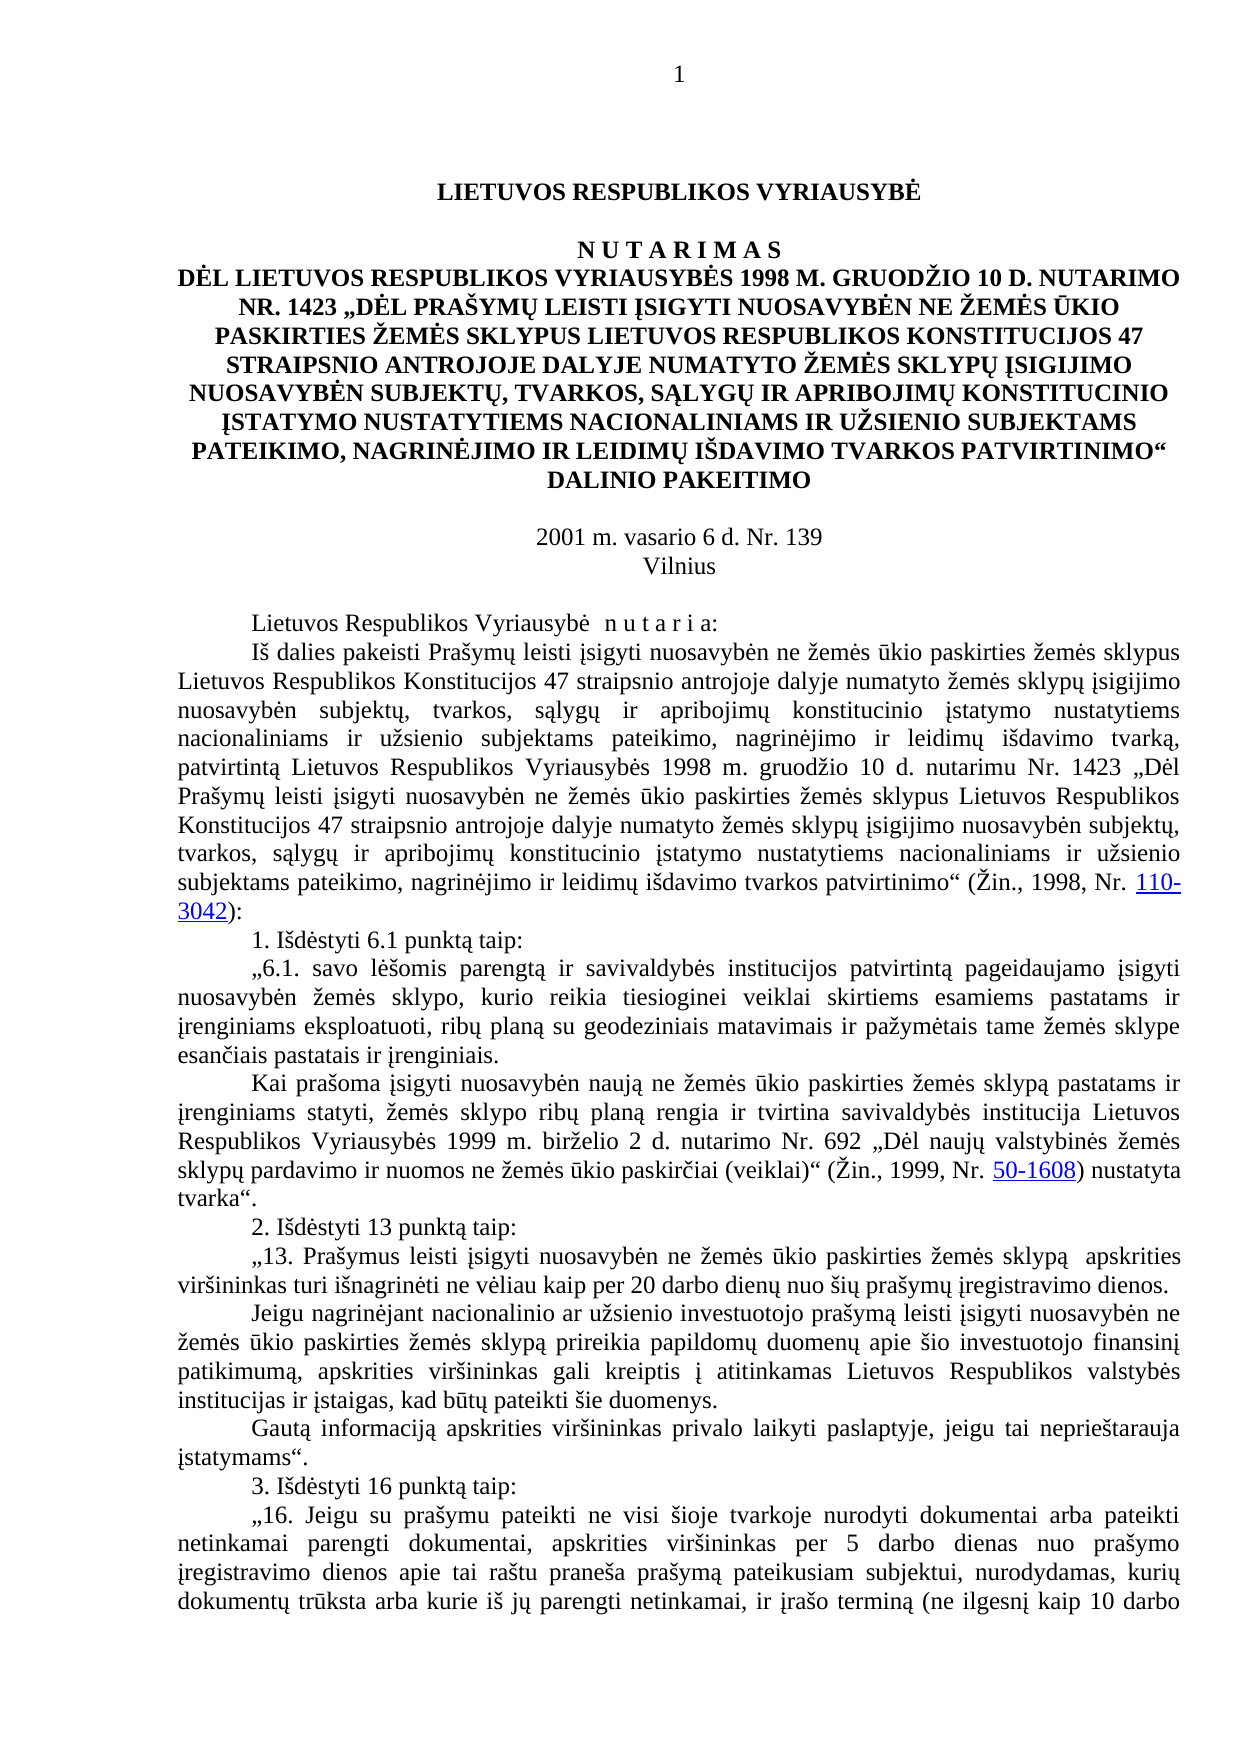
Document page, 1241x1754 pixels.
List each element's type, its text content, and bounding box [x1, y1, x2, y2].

text 2001 m. vasario 6 d. Nr. 139 [177, 522, 1181, 551]
text 1. Išdėstyti 6.1 punktą taip: [177, 925, 1181, 953]
text 2. Išdėstyti 13 punktą taip: [177, 1212, 1181, 1241]
text „6.1. savo lėšomis parengtą ir savivaldybės institucijos patvirtintą pageidaujamo įsigyti nuosavybėn žemės sklypo, kurio reikia tiesioginei veiklai skirtiems esamiems pastatams ir įrenginiams eksploatuoti, ribų planą su geodeziniais matavimais ir pažymėtais tame žemės sklype esančiais pastatais ir įrenginiais. [177, 953, 1181, 1068]
text „13. Prašymus leisti įsigyti nuosavybėn ne žemės ūkio paskirties žemės sklypą apskrities viršininkas turi išnagrinėti ne vėliau kaip per 20 darbo dienų nuo šių prašymų įregistravimo dienos. [177, 1241, 1181, 1298]
text DĖL LIETUVOS RESPUBLIKOS VYRIAUSYBĖS 1998 M. GRUODŽIO 10 D. NUTARIMO NR. 1423 „DĖL PRAŠYMŲ LEISTI ĮSIGYTI NUOSAVYBĖN NE ŽEMĖS ŪKIO PASKIRTIES ŽEMĖS SKLYPUS LIETUVOS RESPUBLIKOS KONSTITUCIJOS 47 STRAIPSNIO ANTROJOJE DALYJE NUMATYTO ŽEMĖS SKLYPŲ ĮSIGIJIMO NUOSAVYBĖN SUBJEKTŲ, TVARKOS, SĄLYGŲ IR APRIBOJIMŲ KONSTITUCINIO ĮSTATYMO NUSTATYTIEMS NACIONALINIAMS IR UŽSIENIO SUBJEKTAMS PATEIKIMO, NAGRINĖJIMO IR LEIDIMŲ IŠDAVIMO TVARKOS PATVIRTINIMO“ DALINIO PAKEITIMO [177, 263, 1181, 493]
text Kai prašoma įsigyti nuosavybėn naują ne žemės ūkio paskirties žemės sklypą pastatams ir įrenginiams statyti, žemės sklypo ribų planą rengia ir tvirtina savivaldybės institucija Lietuvos Respublikos Vyriausybės 1999 m. birželio 2 d. nutarimo Nr. 692 „Dėl naujų valstybinės žemės sklypų pardavimo ir nuomos ne žemės ūkio paskirčiai (veiklai)“ (Žin., 1999, Nr. 50-1608) nustatyta tvarka“. [177, 1068, 1181, 1212]
text Vilnius [177, 551, 1181, 580]
text 3. Išdėstyti 16 punktą taip: [177, 1471, 1181, 1500]
text Jeigu nagrinėjant nacionalinio ar užsienio investuotojo prašymą leisti įsigyti nuosavybėn ne žemės ūkio paskirties žemės sklypą prireikia papildomų duomenų apie šio investuotojo finansinį patikimumą, apskrities viršininkas gali kreiptis į atitinkamas Lietuvos Respublikos valstybės institucijas ir įstaigas, kad būtų pateikti šie duomenys. [177, 1298, 1181, 1413]
text Iš dalies pakeisti Prašymų leisti įsigyti nuosavybėn ne žemės ūkio paskirties žemės sklypus Lietuvos Respublikos Konstitucijos 47 straipsnio antrojoje dalyje numatyto žemės sklypų įsigijimo nuosavybėn subjektų, tvarkos, sąlygų ir apribojimų konstitucinio įstatymo nustatytiems nacionaliniams ir užsienio subjektams pateikimo, nagrinėjimo ir leidimų išdavimo tvarką, patvirtintą Lietuvos Respublikos Vyriausybės 1998 m. gruodžio 10 d. nutarimu Nr. 1423 „Dėl Prašymų leisti įsigyti nuosavybėn ne žemės ūkio paskirties žemės sklypus Lietuvos Respublikos Konstitucijos 47 straipsnio antrojoje dalyje numatyto žemės sklypų įsigijimo nuosavybėn subjektų, tvarkos, sąlygų ir apribojimų konstitucinio įstatymo nustatytiems nacionaliniams ir užsienio subjektams pateikimo, nagrinėjimo ir leidimų išdavimo tvarkos patvirtinimo“ (Žin., 1998, Nr. 110-3042): [177, 637, 1181, 925]
text LIETUVOS RESPUBLIKOS VYRIAUSYBĖ [177, 177, 1181, 206]
text N U T A R I M A S [177, 235, 1181, 263]
text Gautą informaciją apskrities viršininkas privalo laikyti paslaptyje, jeigu tai neprieštarauja įstatymams“. [177, 1413, 1181, 1471]
text „16. Jeigu su prašymu pateikti ne visi šioje tvarkoje nurodyti dokumentai arba pateikti netinkamai parengti dokumentai, apskrities viršininkas per 5 darbo dienas nuo prašymo įregistravimo dienos apie tai raštu praneša prašymą pateikusiam subjektui, nurodydamas, kurių dokumentų trūksta arba kurie iš jų parengti netinkamai, ir įrašo terminą (ne ilgesnį kaip 10 darbo [177, 1500, 1181, 1615]
text Lietuvos Respublikos Vyriausybė nutaria: [177, 608, 1181, 637]
